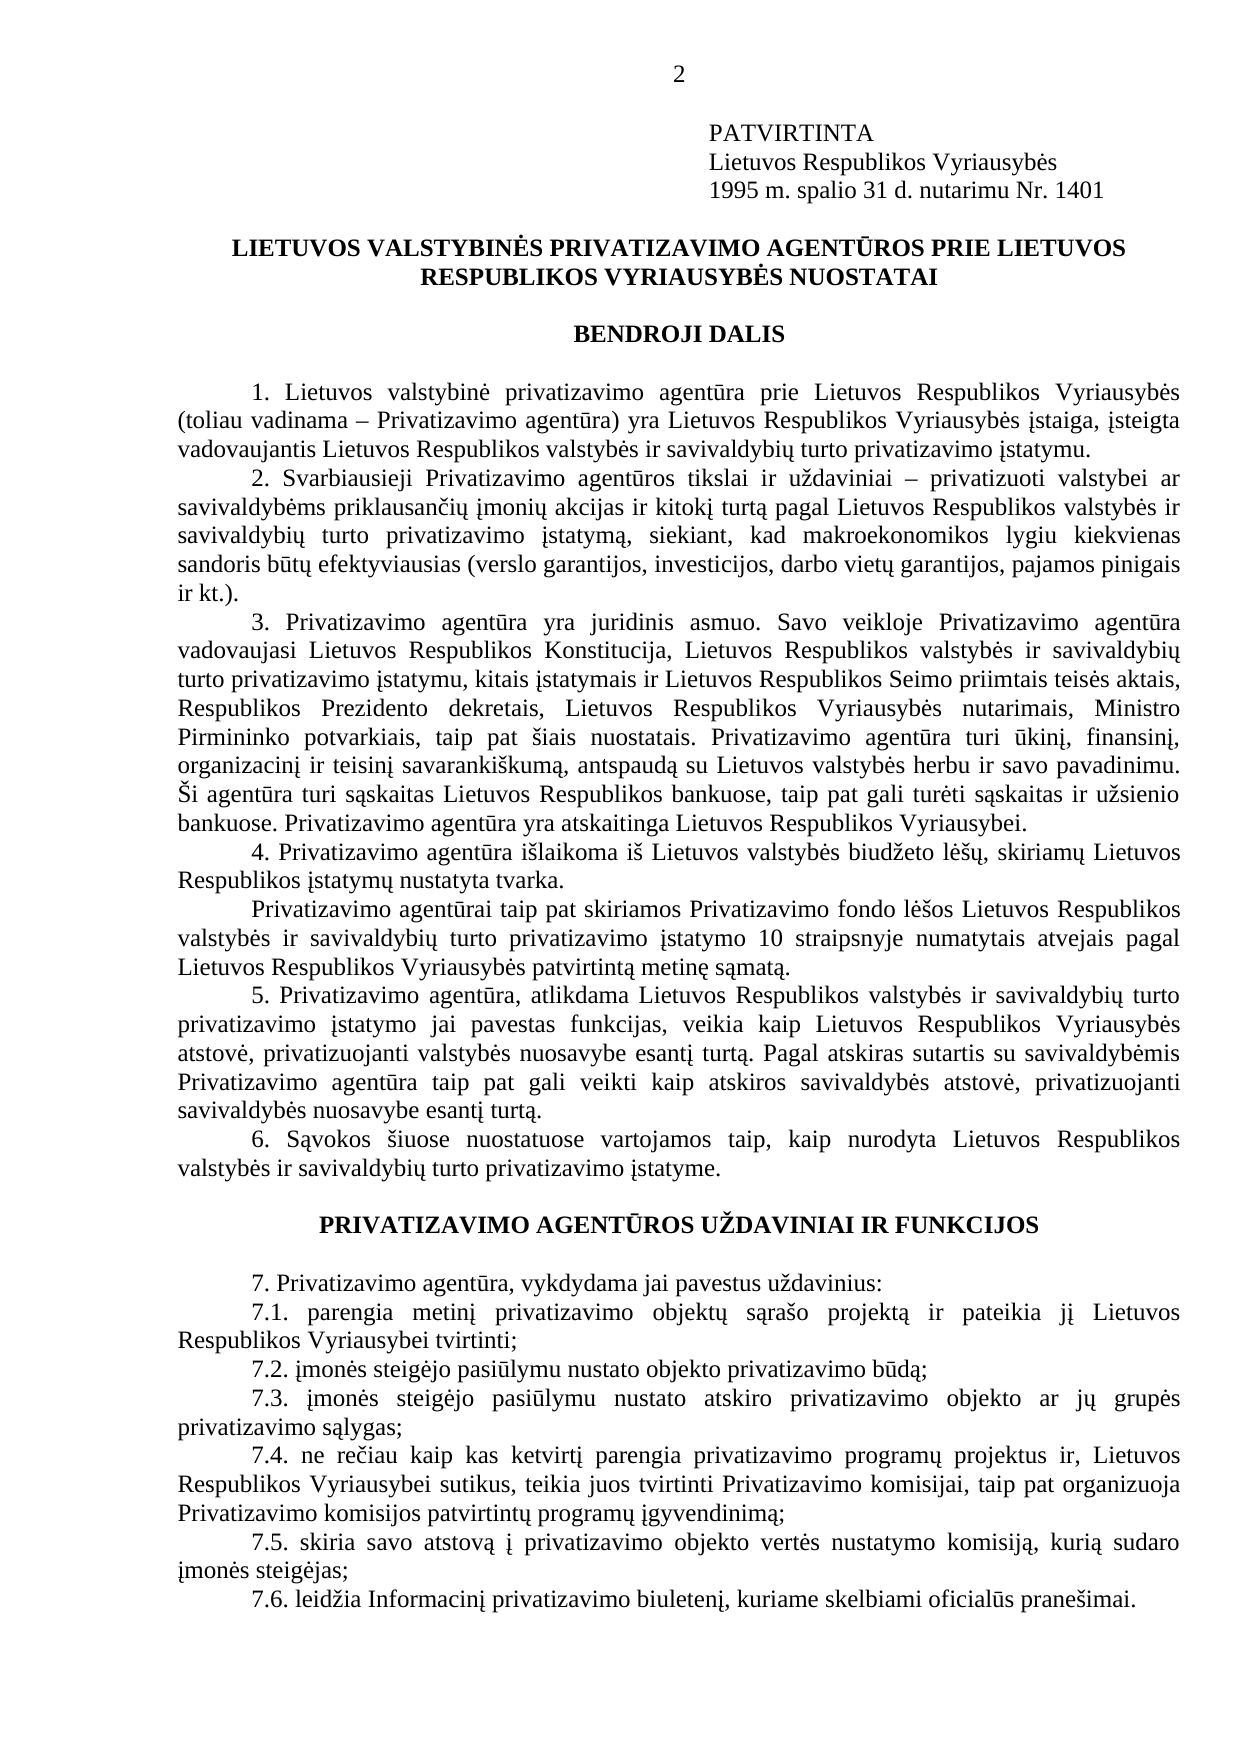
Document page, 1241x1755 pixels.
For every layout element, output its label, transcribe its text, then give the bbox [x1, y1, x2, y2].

text BENDROJI DALIS [177, 319, 1181, 348]
text 2. Svarbiausieji Privatizavimo agentūros tikslai ir uždaviniai – privatizuoti valstybei ar savivaldybėms priklausančių įmonių akcijas ir kitokį turtą pagal Lietuvos Respublikos valstybės ir savivaldybių turto privatizavimo įstatymą, siekiant, kad makroekonomikos lygiu kiekvienas sandoris būtų efektyviausias (verslo garantijos, investicijos, darbo vietų garantijos, pajamos pinigais ir kt.). [177, 463, 1181, 607]
text PATVIRTINTA [177, 118, 1181, 147]
text 1995 m. spalio 31 d. nutarimu Nr. 1401 [177, 176, 1181, 204]
text 5. Privatizavimo agentūra, atlikdama Lietuvos Respublikos valstybės ir savivaldybių turto privatizavimo įstatymo jai pavestas funkcijas, veikia kaip Lietuvos Respublikos Vyriausybės atstovė, privatizuojanti valstybės nuosavybe esantį turtą. Pagal atskiras sutartis su savivaldybėmis Privatizavimo agentūra taip pat gali veikti kaip atskiros savivaldybės atstovė, privatizuojanti savivaldybės nuosavybe esantį turtą. [177, 981, 1181, 1124]
text 7.2. įmonės steigėjo pasiūlymu nustato objekto privatizavimo būdą; [177, 1354, 1181, 1383]
text Lietuvos Respublikos Vyriausybės [177, 147, 1181, 176]
text Privatizavimo agentūrai taip pat skiriamos Privatizavimo fondo lėšos Lietuvos Respublikos valstybės ir savivaldybių turto privatizavimo įstatymo 10 straipsnyje numatytais atvejais pagal Lietuvos Respublikos Vyriausybės patvirtintą metinę sąmatą. [177, 894, 1181, 981]
text 7.5. skiria savo atstovą į privatizavimo objekto vertės nustatymo komisiją, kurią sudaro įmonės steigėjas; [177, 1527, 1181, 1584]
text LIETUVOS VALSTYBINĖS PRIVATIZAVIMO AGENTŪROS PRIE LIETUVOS RESPUBLIKOS VYRIAUSYBĖS NUOSTATAI [177, 233, 1181, 291]
text 7. Privatizavimo agentūra, vykdydama jai pavestus uždavinius: [177, 1268, 1181, 1297]
text 3. Privatizavimo agentūra yra juridinis asmuo. Savo veikloje Privatizavimo agentūra vadovaujasi Lietuvos Respublikos Konstitucija, Lietuvos Respublikos valstybės ir savivaldybių turto privatizavimo įstatymu, kitais įstatymais ir Lietuvos Respublikos Seimo priimtais teisės aktais, Respublikos Prezidento dekretais, Lietuvos Respublikos Vyriausybės nutarimais, Ministro Pirmininko potvarkiais, taip pat šiais nuostatais. Privatizavimo agentūra turi ūkinį, finansinį, organizacinį ir teisinį savarankiškumą, antspaudą su Lietuvos valstybės herbu ir savo pavadinimu. Ši agentūra turi sąskaitas Lietuvos Respublikos bankuose, taip pat gali turėti sąskaitas ir užsienio bankuose. Privatizavimo agentūra yra atskaitinga Lietuvos Respublikos Vyriausybei. [177, 607, 1181, 837]
text 7.3. įmonės steigėjo pasiūlymu nustato atskiro privatizavimo objekto ar jų grupės privatizavimo sąlygas; [177, 1383, 1181, 1441]
text 7.6. leidžia Informacinį privatizavimo biuletenį, kuriame skelbiami oficialūs pranešimai. [177, 1584, 1181, 1613]
text 6. Sąvokos šiuose nuostatuose vartojamos taip, kaip nurodyta Lietuvos Respublikos valstybės ir savivaldybių turto privatizavimo įstatyme. [177, 1124, 1181, 1182]
text 7.4. ne rečiau kaip kas ketvirtį parengia privatizavimo programų projektus ir, Lietuvos Respublikos Vyriausybei sutikus, teikia juos tvirtinti Privatizavimo komisijai, taip pat organizuoja Privatizavimo komisijos patvirtintų programų įgyvendinimą; [177, 1441, 1181, 1527]
text PRIVATIZAVIMO AGENTŪROS UŽDAVINIAI IR FUNKCIJOS [177, 1211, 1181, 1239]
text 1. Lietuvos valstybinė privatizavimo agentūra prie Lietuvos Respublikos Vyriausybės (toliau vadinama – Privatizavimo agentūra) yra Lietuvos Respublikos Vyriausybės įstaiga, įsteigta vadovaujantis Lietuvos Respublikos valstybės ir savivaldybių turto privatizavimo įstatymu. [177, 377, 1181, 463]
text 7.1. parengia metinį privatizavimo objektų sąrašo projektą ir pateikia jį Lietuvos Respublikos Vyriausybei tvirtinti; [177, 1297, 1181, 1354]
text 4. Privatizavimo agentūra išlaikoma iš Lietuvos valstybės biudžeto lėšų, skiriamų Lietuvos Respublikos įstatymų nustatyta tvarka. [177, 837, 1181, 894]
